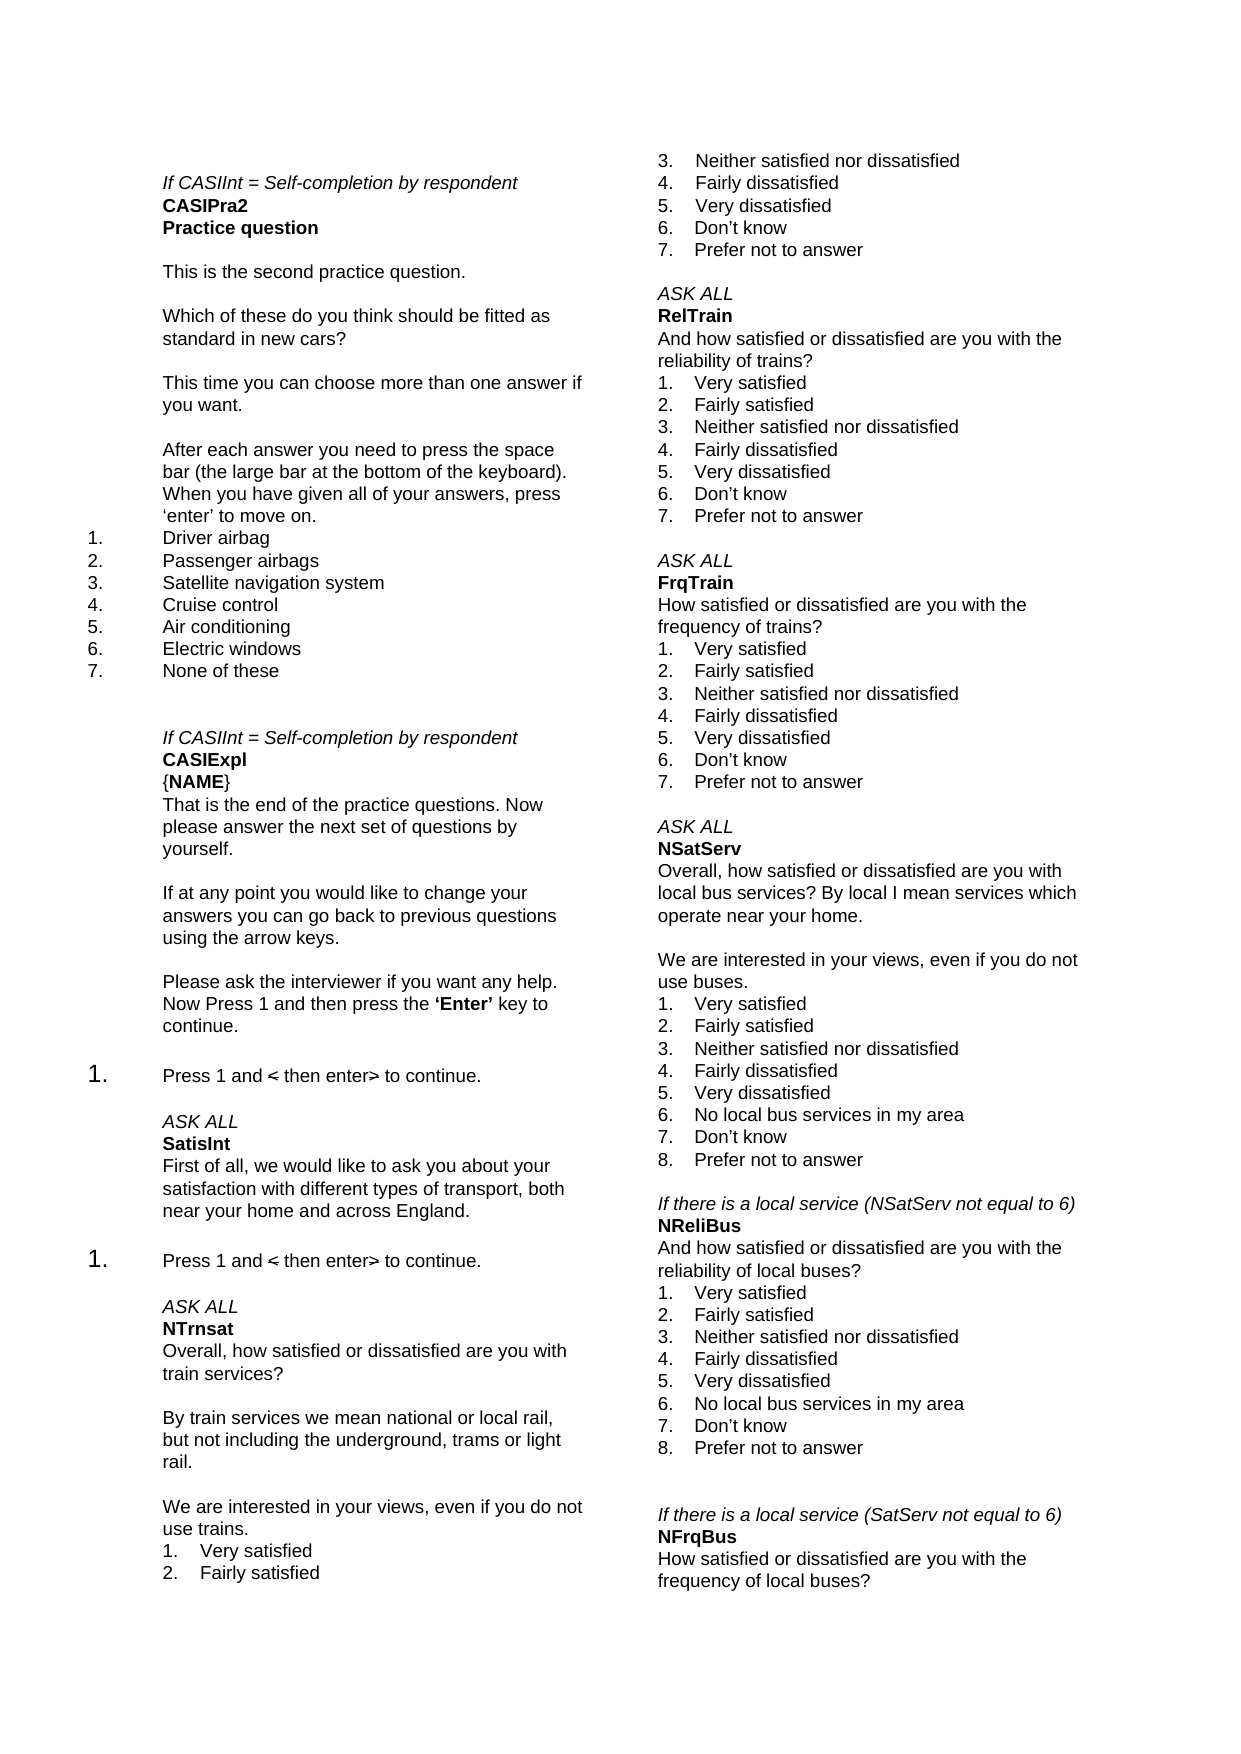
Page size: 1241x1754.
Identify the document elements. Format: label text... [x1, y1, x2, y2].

text 4. Fairly dissatisfied [658, 1060, 1078, 1081]
text We are interested in your views, even if you do not use trains. [162, 1495, 583, 1539]
text Overall, how satisfied or dissatisfied are you with train services? [162, 1340, 583, 1384]
text CASIExpl [162, 749, 583, 771]
text 4. Fairly dissatisfied [658, 438, 1078, 460]
text If there is a local service (NSatServ not equal to 6) [658, 1193, 1078, 1214]
text ASK ALL [658, 549, 1078, 571]
text 1. Very satisfied [658, 372, 1078, 393]
text First of all, we would like to ask you about your satisfaction with different types of transport, both near your home and across England. [162, 1155, 583, 1221]
text 3. Neither satisfied nor dissatisfied [658, 682, 1078, 704]
list Very dissatisfied [658, 194, 1078, 216]
text 3. Neither satisfied nor dissatisfied [658, 1037, 1078, 1059]
text ASK ALL [162, 1296, 583, 1317]
text 1. Very satisfied [658, 993, 1078, 1015]
text 7. Don’t know [658, 1126, 1078, 1148]
list Neither satisfied nor dissatisfied [658, 150, 1078, 172]
text 3. Neither satisfied nor dissatisfied [658, 1326, 1078, 1347]
text This is the second practice question. [162, 261, 583, 282]
text Practice question [162, 217, 583, 238]
text 6. Don’t know [658, 749, 1078, 771]
text When you have given all of your answers, press ‘enter’ to move on. [162, 483, 583, 527]
text 1. Very satisfied [658, 638, 1078, 660]
text 8. Prefer not to answer [658, 1437, 1078, 1458]
text And how satisfied or dissatisfied are you with the reliability of trains? [658, 327, 1078, 371]
text 5. Very dissatisfied [658, 727, 1078, 748]
text 8. Prefer not to answer [658, 1148, 1078, 1170]
text 4. Fairly dissatisfied [658, 705, 1078, 726]
text 2. Fairly satisfied [658, 1304, 1078, 1325]
text ASK ALL [162, 1111, 583, 1132]
text CASIPra2 [162, 194, 583, 216]
text NFrqBus [658, 1526, 1078, 1547]
text 5. Very dissatisfied [658, 461, 1078, 482]
list Very satisfied [162, 1540, 583, 1561]
text This time you can choose more than one answer if you want. [162, 372, 583, 416]
list Driver airbag [87, 527, 583, 549]
list Electric windows [87, 638, 583, 660]
text 6. Don’t know [658, 483, 1078, 504]
text {NAME} [162, 771, 583, 793]
text If CASIInt = Self-completion by respondent [162, 172, 583, 194]
text 7. Prefer not to answer [658, 505, 1078, 527]
list Fairly dissatisfied [658, 172, 1078, 194]
text NReliBus [658, 1215, 1078, 1237]
text SatisInt [162, 1133, 583, 1154]
text Which of these do you think should be fitted as standard in new cars? [162, 305, 583, 349]
text Please ask the interviewer if you want any help. Now Press 1 and then press the ‘Enter’ key to continue. [162, 971, 583, 1037]
text And how satisfied or dissatisfied are you with the reliability of local buses? [658, 1237, 1078, 1281]
text 6. No local bus services in my area [658, 1104, 1078, 1126]
list Fairly satisfied [162, 1562, 583, 1583]
text 1. Very satisfied [658, 1282, 1078, 1303]
list Cruise control [87, 594, 583, 615]
text How satisfied or dissatisfied are you with the frequency of trains? [658, 594, 1078, 637]
text 4. Fairly dissatisfied [658, 1348, 1078, 1370]
text 7. Prefer not to answer [658, 771, 1078, 793]
list Air conditioning [87, 616, 583, 637]
text 2. Fairly satisfied [658, 1015, 1078, 1037]
list None of these [87, 660, 583, 682]
list Press 1 and < then enter> to continue. [87, 1059, 583, 1088]
text That is the end of the practice questions. Now please answer the next set of questions by yourself. [162, 793, 583, 859]
text 2. Fairly satisfied [658, 394, 1078, 416]
text Overall, how satisfied or dissatisfied are you with local bus services? By local I mean services which operate near your home. [658, 860, 1078, 926]
text 7. Prefer not to answer [658, 239, 1078, 260]
text 7. Don’t know [658, 1415, 1078, 1436]
list Press 1 and < then enter> to continue. [87, 1244, 583, 1273]
text We are interested in your views, even if you do not use buses. [658, 949, 1078, 992]
text 5. Very dissatisfied [658, 1370, 1078, 1392]
text If CASIInt = Self-completion by respondent [162, 727, 583, 748]
list Passenger airbags [87, 549, 583, 571]
text ASK ALL [658, 283, 1078, 305]
text How satisfied or dissatisfied are you with the frequency of local buses? [658, 1548, 1078, 1592]
list Satellite navigation system [87, 572, 583, 593]
text NTrnsat [162, 1318, 583, 1339]
text 3. Neither satisfied nor dissatisfied [658, 416, 1078, 438]
text RelTrain [658, 305, 1078, 327]
text 5. Very dissatisfied [658, 1082, 1078, 1103]
text NSatServ [658, 838, 1078, 859]
text ASK ALL [658, 816, 1078, 837]
text FrqTrain [658, 572, 1078, 593]
text If at any point you would like to change your answers you can go back to previous questions using the arrow keys. [162, 882, 583, 948]
text 6. No local bus services in my area [658, 1392, 1078, 1414]
text If there is a local service (SatServ not equal to 6) [658, 1503, 1078, 1525]
text 2. Fairly satisfied [658, 660, 1078, 682]
text By train services we mean national or local rail, but not including the underground, trams or light rail. [162, 1407, 583, 1473]
text 6. Don’t know [658, 217, 1078, 238]
text After each answer you need to press the space bar (the large bar at the bottom of the keyboard). [162, 438, 583, 482]
